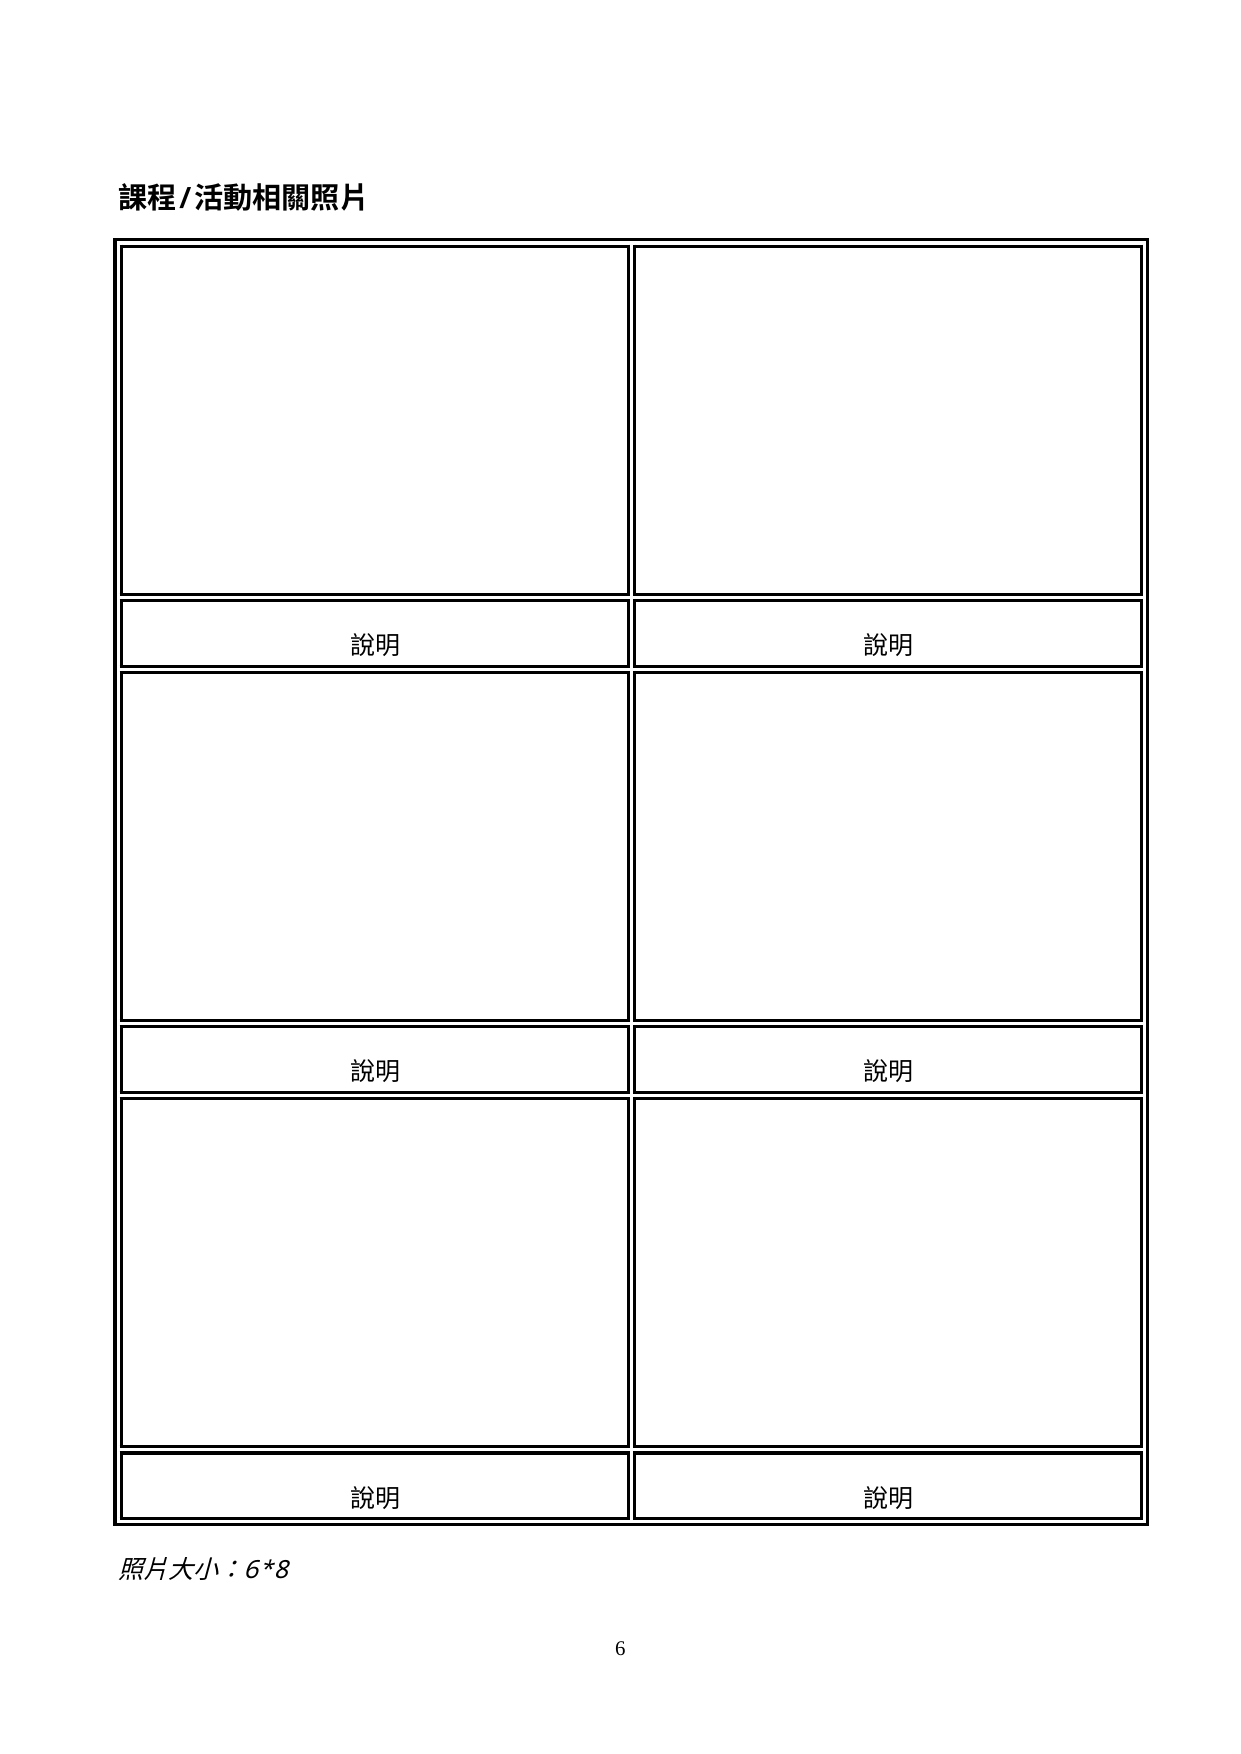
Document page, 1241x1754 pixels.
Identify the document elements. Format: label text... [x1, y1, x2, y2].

table_cell [636, 674, 1140, 1019]
table_cell 說明 [118, 1019, 631, 1091]
table_cell 說明 [631, 1019, 1144, 1091]
table_cell [118, 1091, 631, 1445]
table_cell [636, 1100, 1140, 1445]
table_header [123, 248, 627, 593]
table_cell 說明 [631, 593, 1144, 664]
table_cell [118, 665, 631, 1019]
table_cell [631, 1091, 1144, 1445]
table_cell [123, 1100, 627, 1445]
table_header [631, 241, 1144, 593]
table_cell 說明 [118, 1445, 631, 1517]
table_cell 說明 [631, 1445, 1144, 1517]
table_cell [631, 665, 1144, 1019]
table_cell [123, 674, 627, 1019]
text 照片大小：6*8 [118, 1526, 1122, 1589]
table_cell 說明 [118, 593, 631, 664]
table_header [118, 241, 631, 593]
text 課程/活動相關照片 [118, 175, 1122, 217]
table_header [636, 248, 1140, 593]
